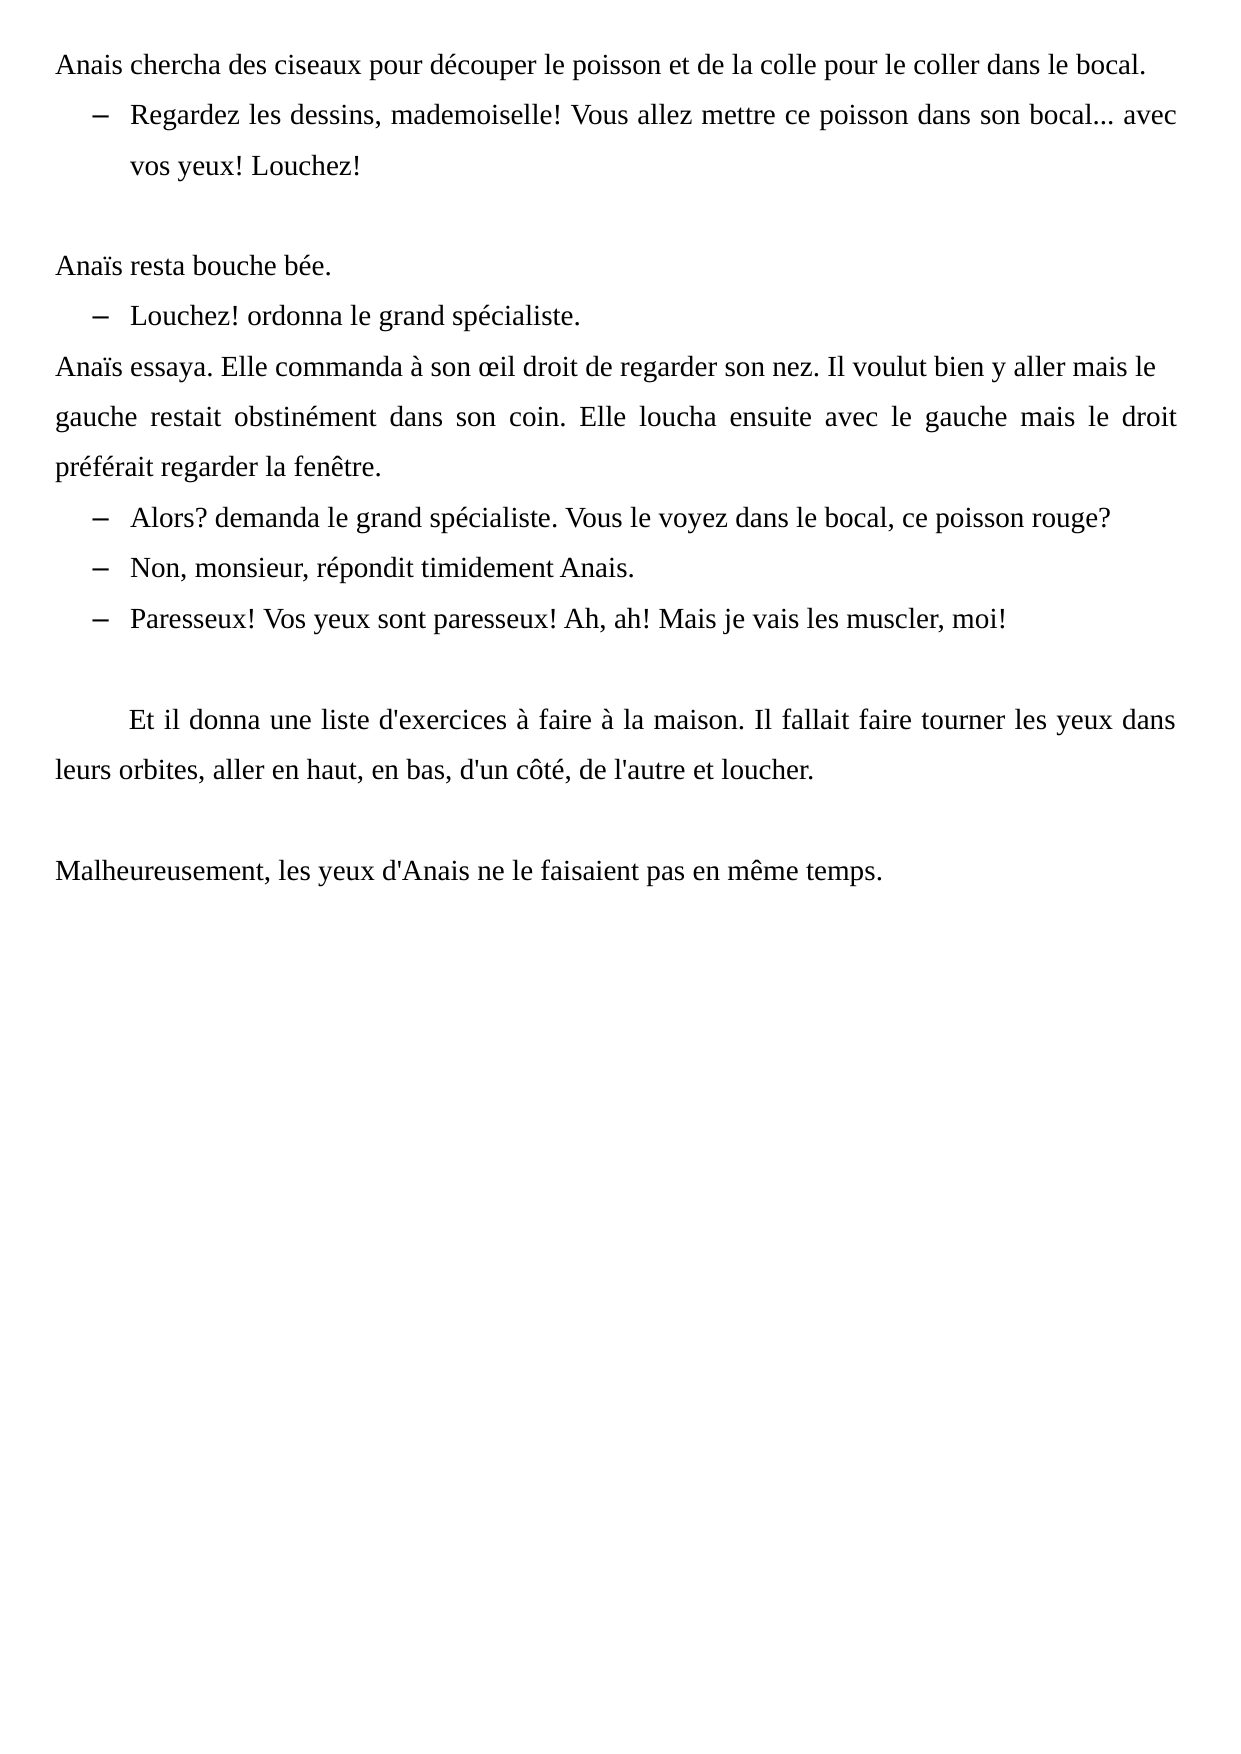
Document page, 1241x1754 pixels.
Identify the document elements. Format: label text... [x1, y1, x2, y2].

text Anaïs resta bouche bée. [55, 248, 1178, 282]
list ﻿﻿Paresseux! Vos yeux sont paresseux! Ah, ah! Mais je vais les muscler, moi! [92, 601, 1178, 635]
text gauche restait obstinément dans son coin. Elle loucha ensuite avec le gauche mais le droit préférait regarder la fenêtre. [55, 399, 1178, 483]
text Et il donna une liste d'exercices à faire à la maison. Il fallait faire tourner les yeux dans leurs orbites, aller en haut, en bas, d'un côté, de l'autre et loucher. [55, 702, 1178, 786]
text Malheureusement, les yeux d'Anais ne le faisaient pas en même temps. [55, 853, 1178, 887]
list ﻿﻿Alors? demanda le grand spécialiste. Vous le voyez dans le bocal, ce poisson rouge? [92, 500, 1178, 534]
list ﻿﻿Non, monsieur, répondit timidement Anais. [92, 551, 1178, 584]
list Louchez! ordonna le grand spécialiste. [92, 298, 1178, 332]
list Regardez les dessins, mademoiselle! Vous allez mettre ce poisson dans son bocal... avec vos yeux! Louchez! [92, 97, 1178, 181]
text Anais chercha des ciseaux pour découper le poisson et de la colle pour le coller dans le bocal. [55, 47, 1178, 80]
text Anaïs essaya. Elle commanda à son œil droit de regarder son nez. Il voulut bien y aller mais le [55, 349, 1178, 382]
